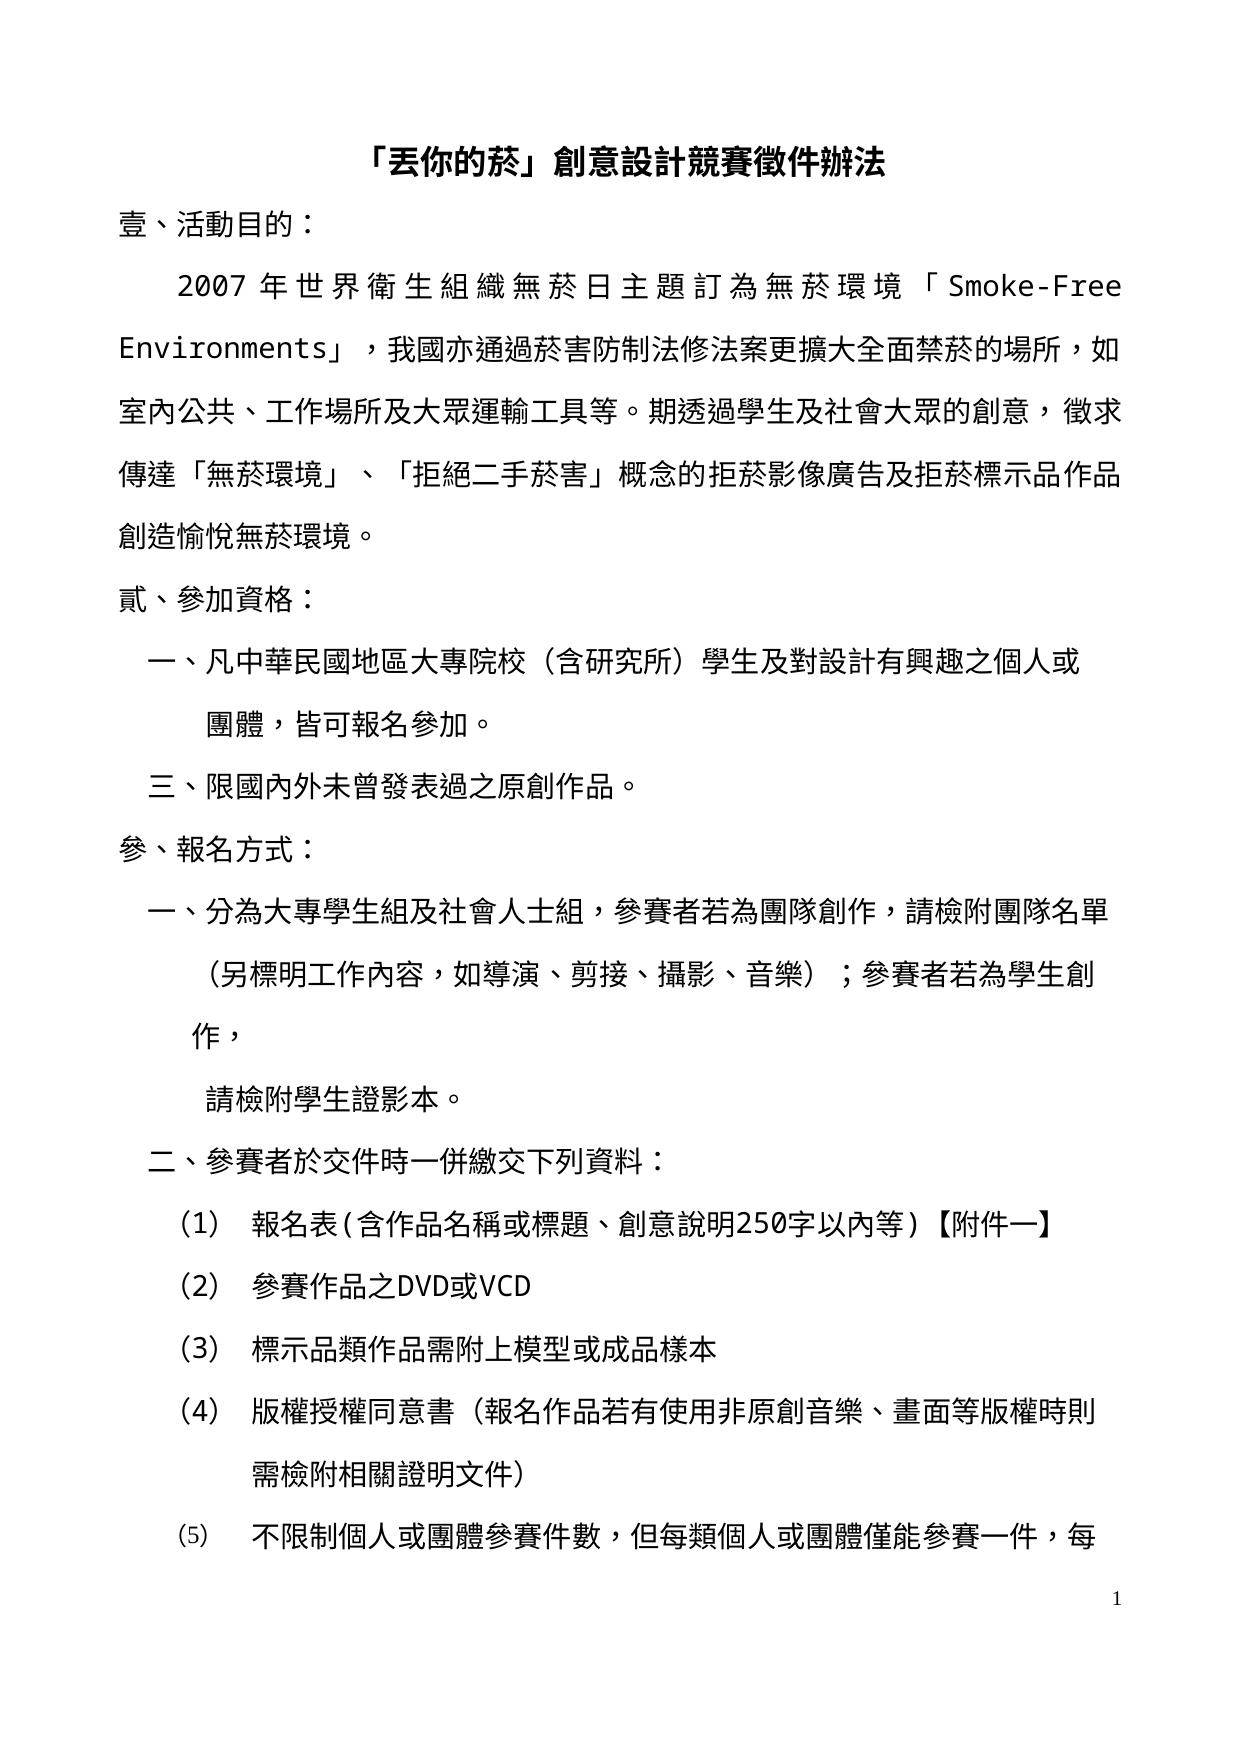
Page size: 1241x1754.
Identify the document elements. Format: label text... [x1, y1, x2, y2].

list 參賽作品之DVD或VCD [162, 1243, 1122, 1306]
text 一、分為大專學生組及社會人士組，參賽者若為團隊創作，請檢附團隊名單（另標明工作內容，如導演、剪接、攝影、音樂）；參賽者若為學生創作， [147, 868, 1122, 1056]
text 壹、活動目的： [118, 181, 1122, 243]
text 二、參賽者於交件時一併繳交下列資料： [118, 1118, 1122, 1181]
list 標示品類作品需附上模型或成品樣本 [162, 1306, 1122, 1368]
text 2007年世界衛生組織無菸日主題訂為無菸環境「Smoke-Free Environments」，我國亦通過菸害防制法修法案更擴大全面禁菸的場所，如室內公共、工作場所及大眾運輸工具等。期透過學生及社會大眾的創意，徵求傳達「無菸環境」、「拒絕二手菸害」概念的拒菸影像廣告及拒菸標示品作品，創造愉悅無菸環境。 [118, 243, 1122, 556]
text 三、限國內外未曾發表過之原創作品。 [118, 743, 1122, 806]
text 參、報名方式： [118, 806, 1122, 868]
text 一、凡中華民國地區大專院校（含研究所）學生及對設計有興趣之個人或 [118, 618, 1122, 681]
list 報名表(含作品名稱或標題、創意說明250字以內等)【附件一】 [162, 1181, 1122, 1243]
text 「丟你的菸」創意設計競賽徵件辦法 [118, 118, 1122, 181]
list 不限制個人或團體參賽件數，但每類個人或團體僅能參賽一件，每 [162, 1493, 1122, 1556]
text 團體，皆可報名參加。 [118, 681, 1122, 743]
text 請檢附學生證影本。 [118, 1056, 1122, 1118]
list 版權授權同意書（報名作品若有使用非原創音樂、畫面等版權時則需檢附相關證明文件） [162, 1368, 1122, 1493]
text 貳、參加資格： [118, 556, 1122, 618]
